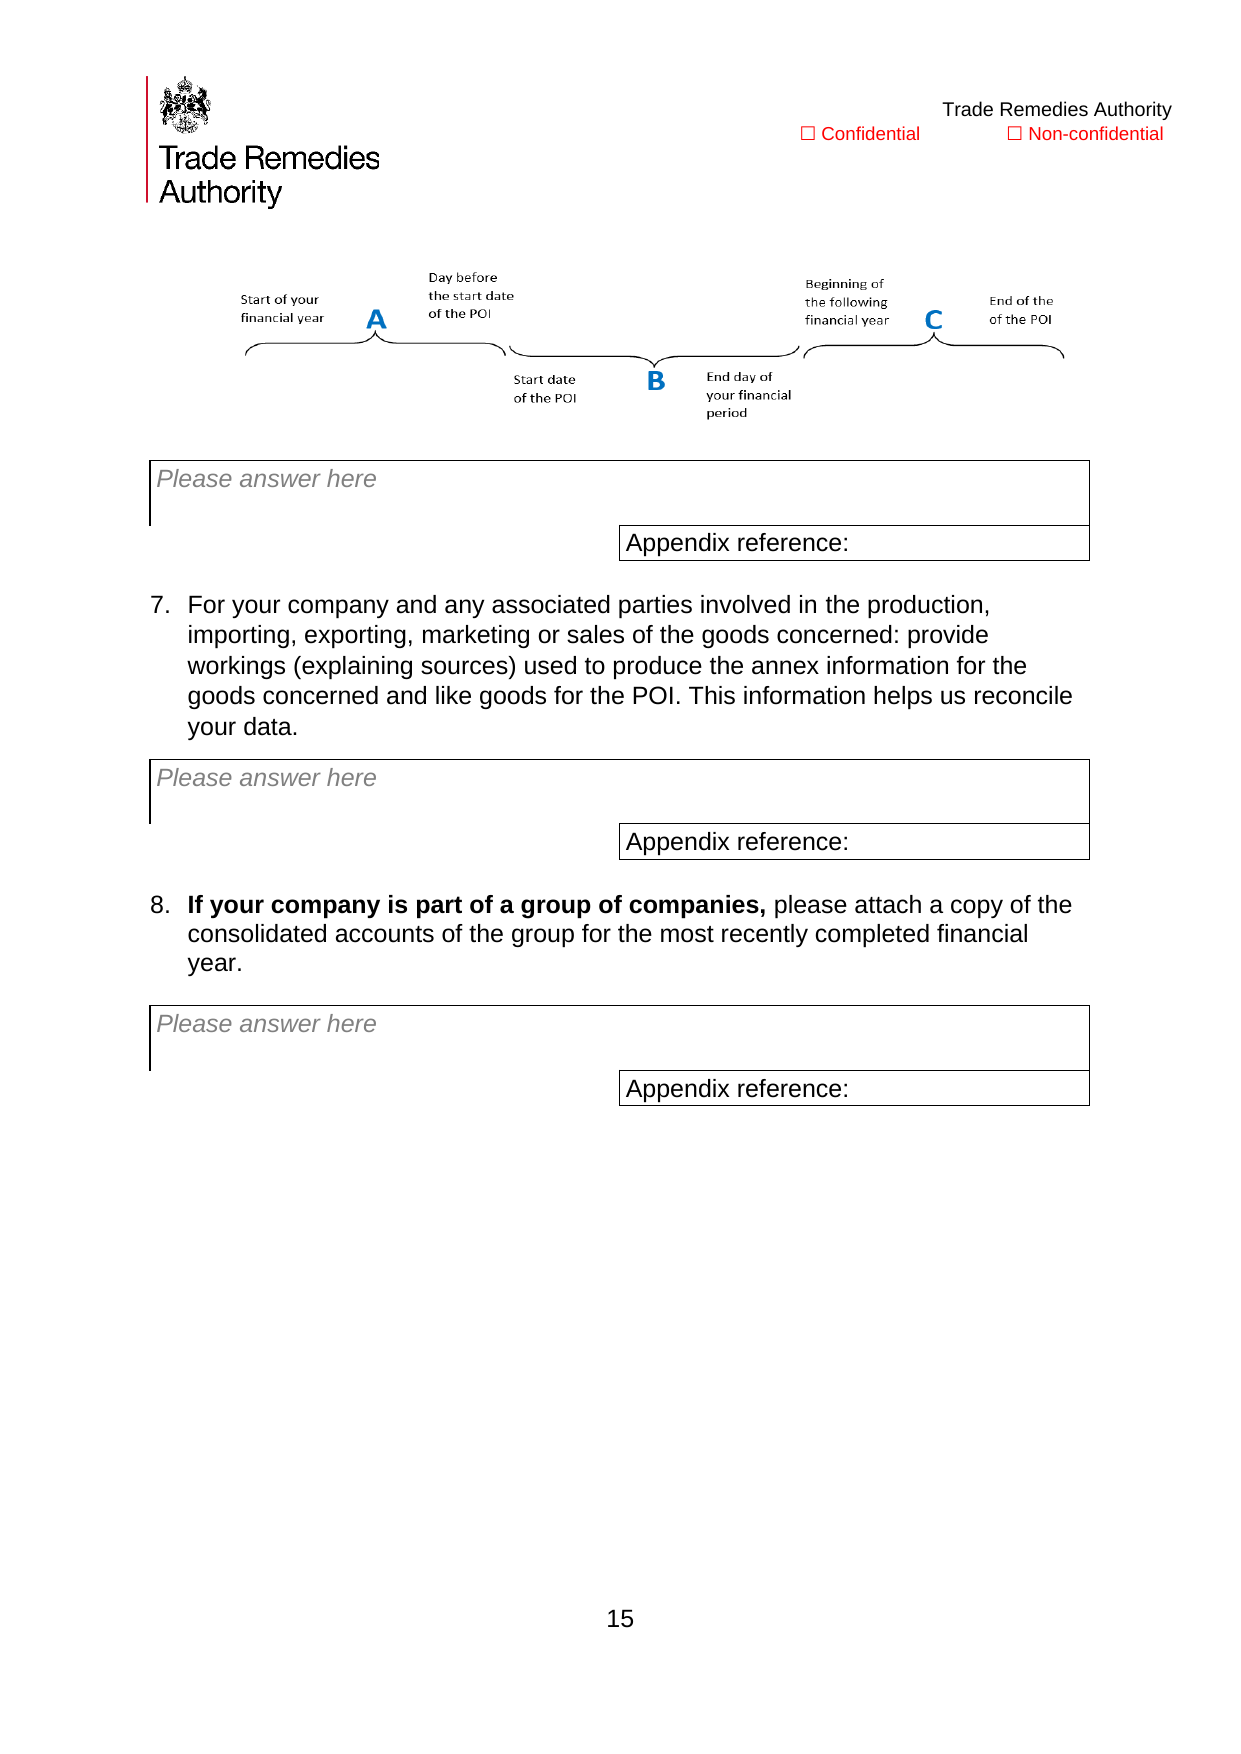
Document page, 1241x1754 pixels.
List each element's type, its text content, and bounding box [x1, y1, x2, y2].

table_header Please answer here [151, 760, 1089, 823]
table_cell [150, 526, 619, 560]
table_cell Appendix reference: [620, 526, 1089, 560]
list If your company is part of a group of companies, please attach a copy of the consolidated accounts of the group for the most recently completed financial year. [150, 890, 1090, 976]
table_cell [150, 1071, 619, 1105]
table_cell [150, 824, 619, 859]
table_cell Appendix reference: [620, 1071, 1089, 1105]
table_cell Appendix reference: [620, 824, 1089, 859]
table_header Please answer here [151, 1006, 1089, 1069]
table_header Please answer here [151, 461, 1089, 524]
list For your company and any associated parties involved in the production, importing, exporting, marketing or sales of the goods concerned: provide workings (explaining sources) used to produce the annex information for the goods concerned and like goods for the POI. This information helps us reconcile your data. [150, 590, 1090, 740]
